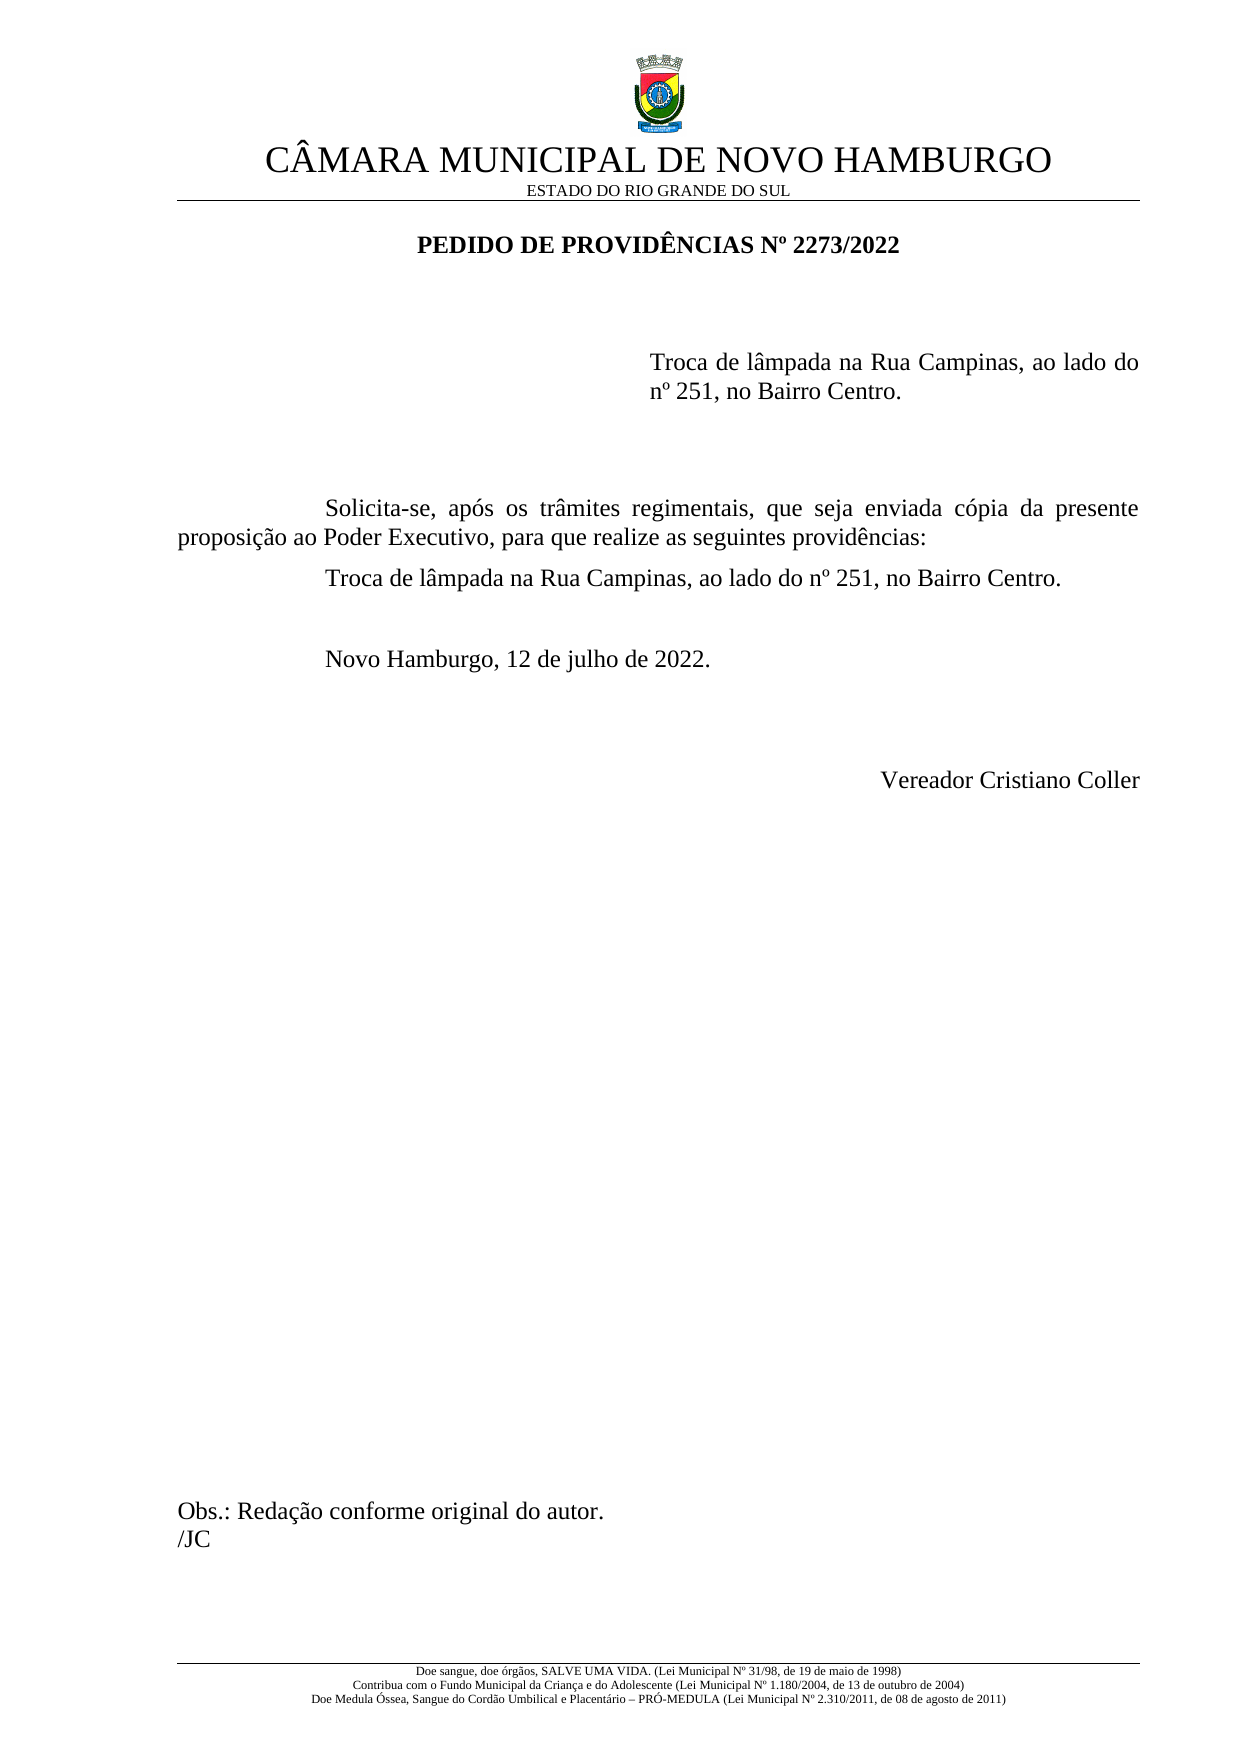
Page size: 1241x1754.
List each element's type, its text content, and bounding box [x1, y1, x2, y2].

text PEDIDO DE PROVIDÊNCIAS Nº 2273/2022 [177, 230, 1140, 259]
text Troca de lâmpada na Rua Campinas, ao lado do nº 251, no Bairro Centro. [649, 347, 1140, 405]
text Troca de lâmpada na Rua Campinas, ao lado do nº 251, no Bairro Centro. [177, 563, 1140, 591]
text Novo Hamburgo, 12 de julho de 2022. [177, 644, 1140, 672]
text /JC [177, 1524, 1140, 1553]
text Obs.: Redação conforme original do autor. [177, 1496, 1140, 1524]
text Solicita-se, após os trâmites regimentais, que seja enviada cópia da presente proposição ao Poder Executivo, para que realize as seguintes providências: [177, 493, 1140, 551]
text Vereador Cristiano Coller [177, 765, 1140, 794]
picture [630, 48, 687, 137]
